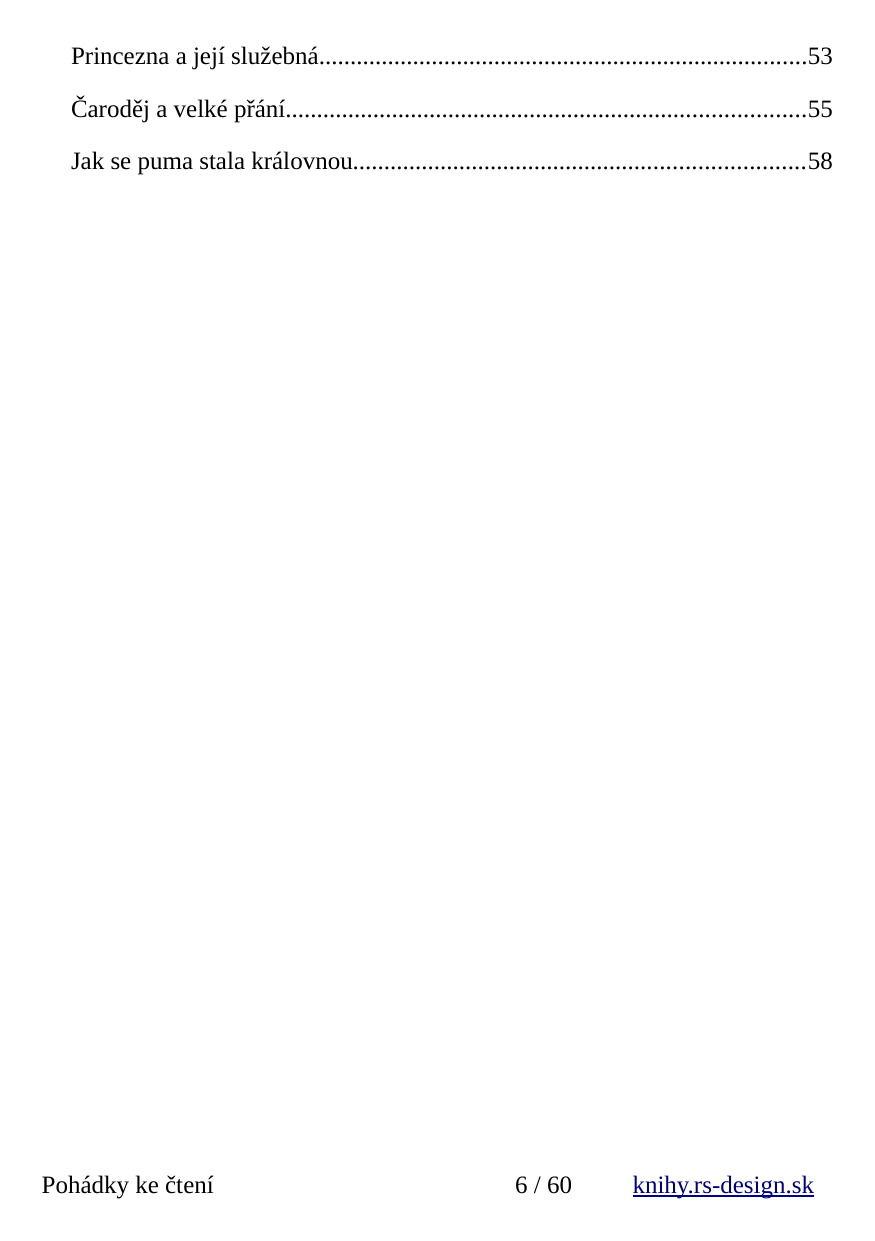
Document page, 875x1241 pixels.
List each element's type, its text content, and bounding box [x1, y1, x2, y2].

text Čaroděj a velké přání 55 [71, 94, 833, 122]
text Princezna a její služebná 53 [71, 41, 833, 70]
text Jak se puma stala královnou 58 [71, 146, 833, 175]
